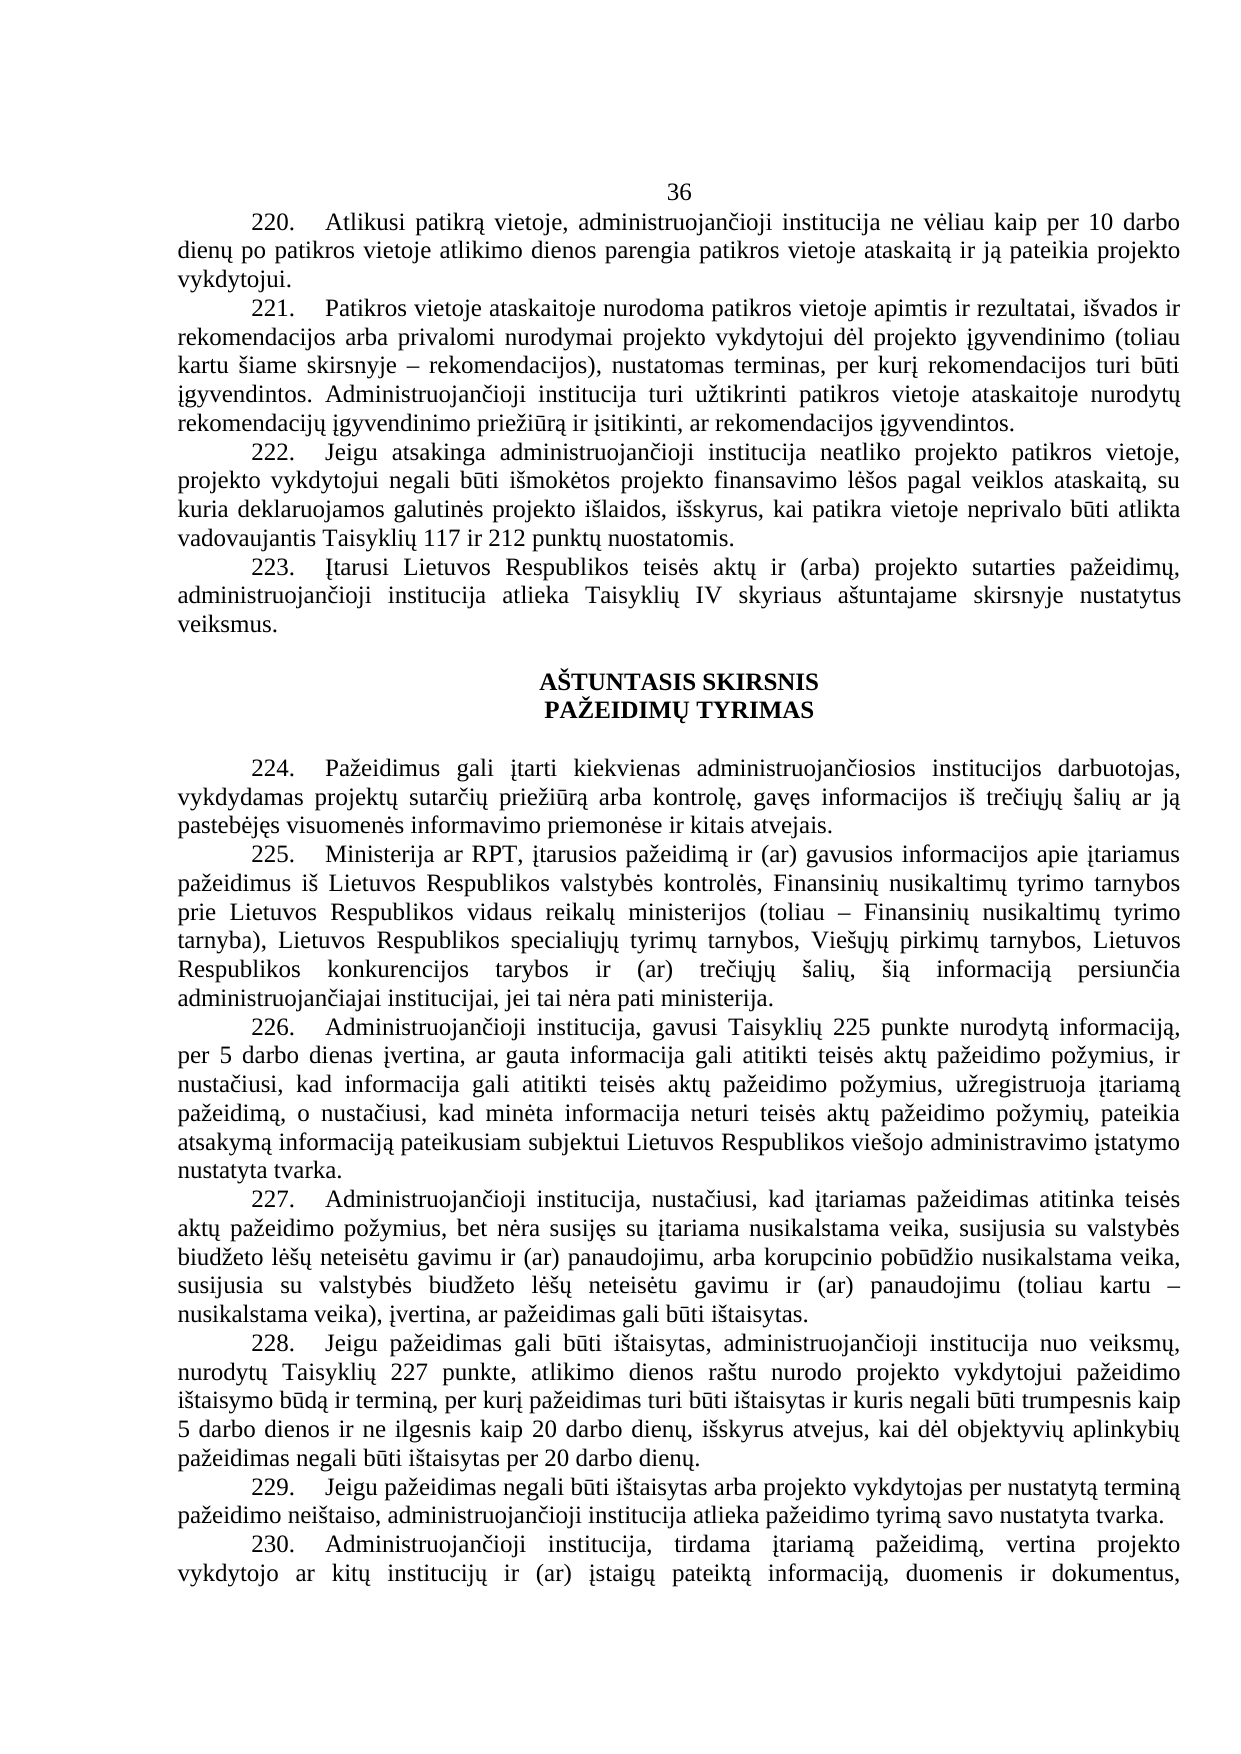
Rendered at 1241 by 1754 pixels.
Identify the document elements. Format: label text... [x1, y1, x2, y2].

text 227. Administruojančioji institucija, nustačiusi, kad įtariamas pažeidimas atitinka teisės aktų pažeidimo požymius, bet nėra susijęs su įtariama nusikalstama veika, susijusia su valstybės biudžeto lėšų neteisėtu gavimu ir (ar) panaudojimu, arba korupcinio pobūdžio nusikalstama veika, susijusia su valstybės biudžeto lėšų neteisėtu gavimu ir (ar) panaudojimu (toliau kartu – nusikalstama veika), įvertina, ar pažeidimas gali būti ištaisytas. [177, 1184, 1181, 1328]
text 225. Ministerija ar RPT, įtarusios pažeidimą ir (ar) gavusios informacijos apie įtariamus pažeidimus iš Lietuvos Respublikos valstybės kontrolės, Finansinių nusikaltimų tyrimo tarnybos prie Lietuvos Respublikos vidaus reikalų ministerijos (toliau – Finansinių nusikaltimų tyrimo tarnyba), Lietuvos Respublikos specialiųjų tyrimų tarnybos, Viešųjų pirkimų tarnybos, Lietuvos Respublikos konkurencijos tarybos ir (ar) trečiųjų šalių, šią informaciją persiunčia administruojančiajai institucijai, jei tai nėra pati ministerija. [177, 839, 1181, 1012]
subtitle Aštuntasis skirsnis [177, 667, 1181, 695]
text 229. Jeigu pažeidimas negali būti ištaisytas arba projekto vykdytojas per nustatytą terminą pažeidimo neištaiso, administruojančioji institucija atlieka pažeidimo tyrimą savo nustatyta tvarka. [177, 1472, 1181, 1529]
text 223. Įtarusi Lietuvos Respublikos teisės aktų ir (arba) projekto sutarties pažeidimų, administruojančioji institucija atlieka Taisyklių IV skyriaus aštuntajame skirsnyje nustatytus veiksmus. [177, 552, 1181, 638]
text 221. Patikros vietoje ataskaitoje nurodoma patikros vietoje apimtis ir rezultatai, išvados ir rekomendacijos arba privalomi nurodymai projekto vykdytojui dėl projekto įgyvendinimo (toliau kartu šiame skirsnyje – rekomendacijos), nustatomas terminas, per kurį rekomendacijos turi būti įgyvendintos. Administruojančioji institucija turi užtikrinti patikros vietoje ataskaitoje nurodytų rekomendacijų įgyvendinimo priežiūrą ir įsitikinti, ar rekomendacijos įgyvendintos. [177, 293, 1181, 437]
text 222. Jeigu atsakinga administruojančioji institucija neatliko projekto patikros vietoje, projekto vykdytojui negali būti išmokėtos projekto finansavimo lėšos pagal veiklos ataskaitą, su kuria deklaruojamos galutinės projekto išlaidos, išskyrus, kai patikra vietoje neprivalo būti atlikta vadovaujantis Taisyklių 117 ir 212 punktų nuostatomis. [177, 437, 1181, 552]
subtitle PAŽEIDIMŲ TYRIMAS [177, 695, 1181, 724]
text 226. Administruojančioji institucija, gavusi Taisyklių 225 punkte nurodytą informaciją, per 5 darbo dienas įvertina, ar gauta informacija gali atitikti teisės aktų pažeidimo požymius, ir nustačiusi, kad informacija gali atitikti teisės aktų pažeidimo požymius, užregistruoja įtariamą pažeidimą, o nustačiusi, kad minėta informacija neturi teisės aktų pažeidimo požymių, pateikia atsakymą informaciją pateikusiam subjektui Lietuvos Respublikos viešojo administravimo įstatymo nustatyta tvarka. [177, 1012, 1181, 1184]
text 224. Pažeidimus gali įtarti kiekvienas administruojančiosios institucijos darbuotojas, vykdydamas projektų sutarčių priežiūrą arba kontrolę, gavęs informacijos iš trečiųjų šalių ar ją pastebėjęs visuomenės informavimo priemonėse ir kitais atvejais. [177, 753, 1181, 839]
text 228. Jeigu pažeidimas gali būti ištaisytas, administruojančioji institucija nuo veiksmų, nurodytų Taisyklių 227 punkte, atlikimo dienos raštu nurodo projekto vykdytojui pažeidimo ištaisymo būdą ir terminą, per kurį pažeidimas turi būti ištaisytas ir kuris negali būti trumpesnis kaip 5 darbo dienos ir ne ilgesnis kaip 20 darbo dienų, išskyrus atvejus, kai dėl objektyvių aplinkybių pažeidimas negali būti ištaisytas per 20 darbo dienų. [177, 1328, 1181, 1472]
text 220. Atlikusi patikrą vietoje, administruojančioji institucija ne vėliau kaip per 10 darbo dienų po patikros vietoje atlikimo dienos parengia patikros vietoje ataskaitą ir ją pateikia projekto vykdytojui. [177, 207, 1181, 293]
text 230. Administruojančioji institucija, tirdama įtariamą pažeidimą, vertina projekto vykdytojo ar kitų institucijų ir (ar) įstaigų pateiktą informaciją, duomenis ir dokumentus, [177, 1529, 1181, 1587]
